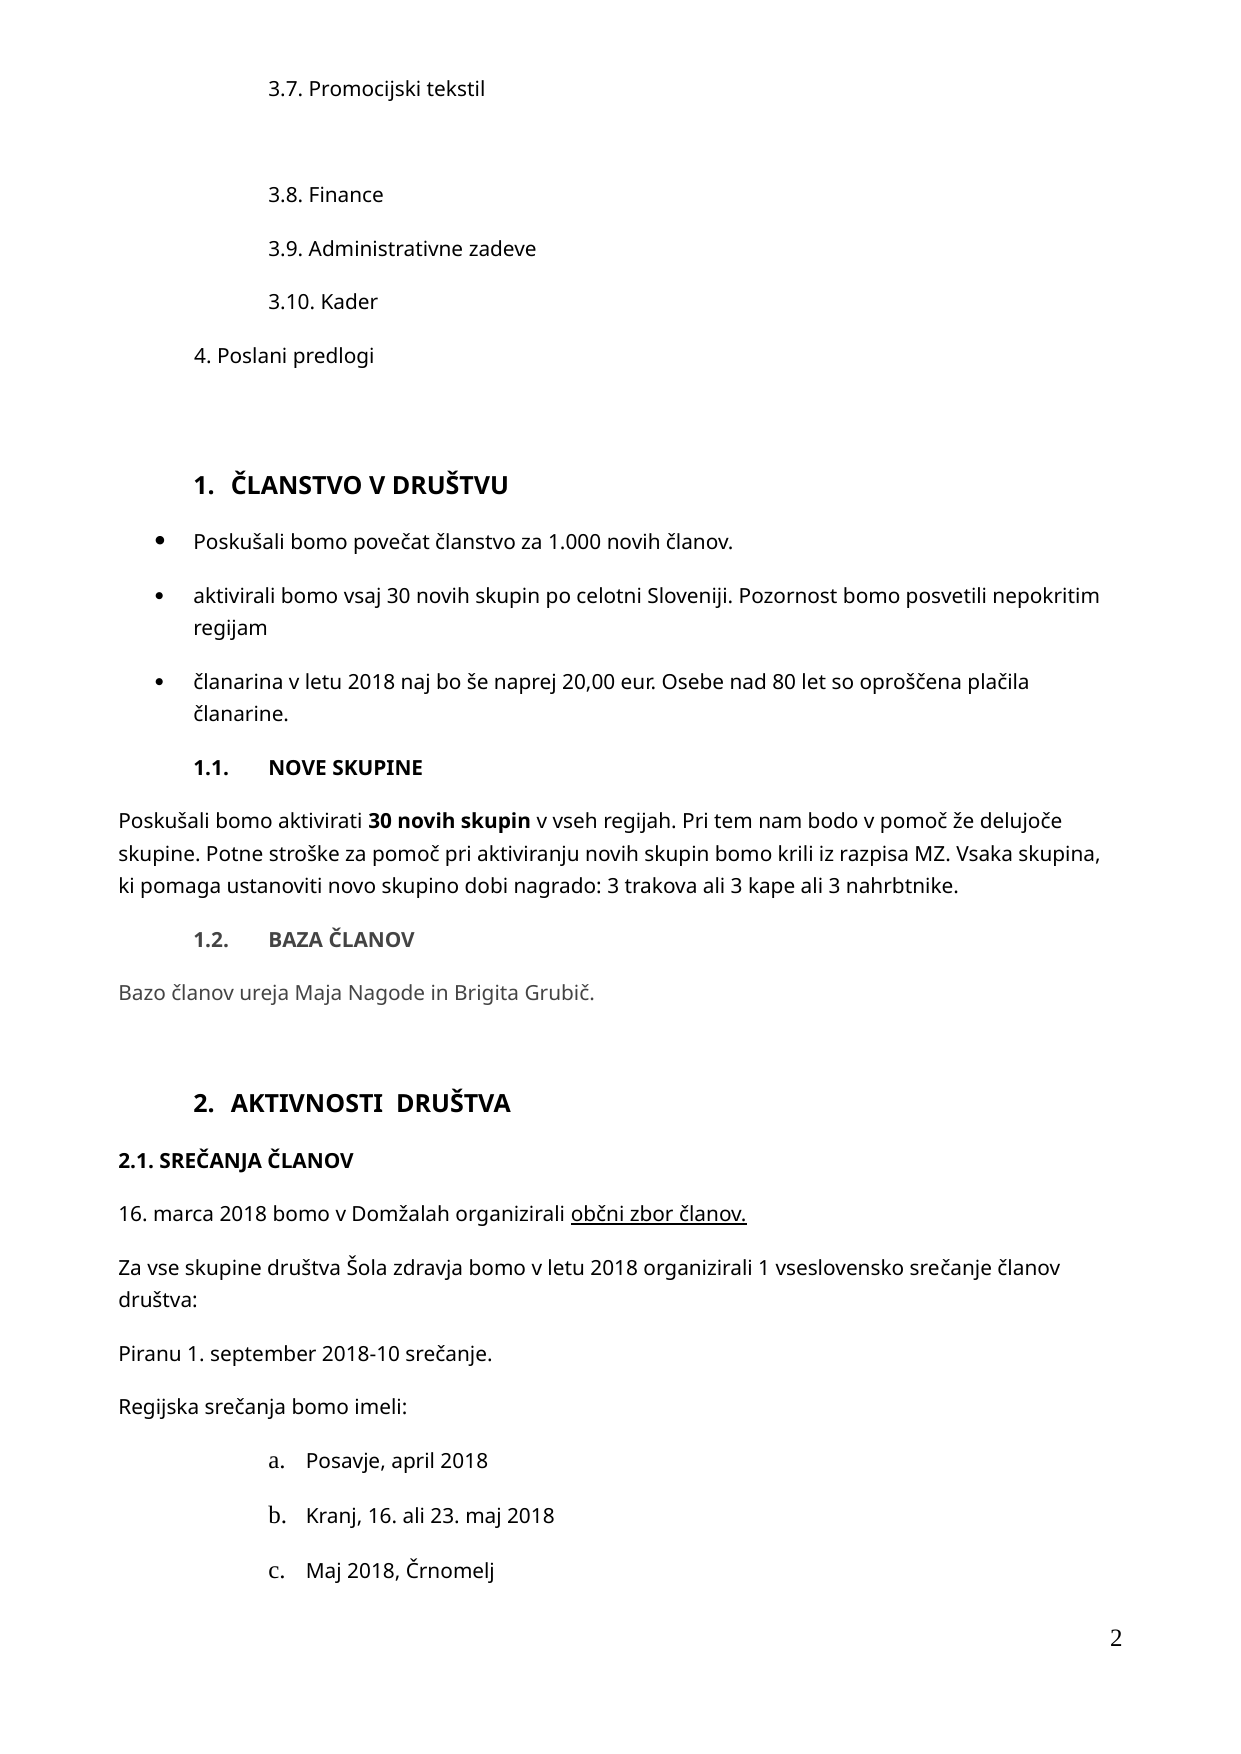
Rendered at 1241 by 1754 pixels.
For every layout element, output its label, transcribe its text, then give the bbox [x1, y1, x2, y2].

text 4. Poslani predlogi [118, 341, 1122, 369]
list BAZA ČLANOV [193, 925, 1122, 953]
list AKTIVNOSTI DRUŠTVA [193, 1086, 1122, 1120]
list ČLANSTVO V DRUŠTVU [193, 467, 1122, 501]
list Poskušali bomo povečat članstvo za 1.000 novih članov. [156, 527, 1122, 556]
text Piranu 1. september 2018-10 srečanje. [118, 1339, 1122, 1367]
text 3.7. Promocijski tekstil [193, 74, 1122, 102]
list NOVE SKUPINE [193, 753, 1122, 781]
text 3.8. Finance [193, 181, 1122, 209]
text Poskušali bomo aktivirati 30 novih skupin v vseh regijah. Pri tem nam bodo v pomoč že delujoče skupine. Potne stroške za pomoč pri aktiviranju novih skupin bomo krili iz razpisa MZ. Vsaka skupina, ki pomaga ustanoviti novo skupino dobi nagrado: 3 trakova ali 3 kape ali 3 nahrbtnike. [118, 806, 1122, 900]
text Za vse skupine društva Šola zdravja bomo v letu 2018 organizirali 1 vseslovensko srečanje članov društva: [118, 1253, 1122, 1314]
list aktivirali bomo vsaj 30 novih skupin po celotni Sloveniji. Pozornost bomo posvetili nepokritim regijam [156, 581, 1122, 642]
text Bazo članov ureja Maja Nagode in Brigita Grubič. [118, 978, 1122, 1007]
list Kranj, 16. ali 23. maj 2018 [268, 1500, 1122, 1530]
text Regijska srečanja bomo imeli: [118, 1392, 1122, 1421]
text 16. marca 2018 bomo v Domžalah organizirali občni zbor članov. [118, 1199, 1122, 1228]
list Posavje, april 2018 [268, 1446, 1122, 1475]
text 3.10. Kader [193, 287, 1122, 316]
text 3.9. Administrativne zadeve [193, 234, 1122, 262]
list članarina v letu 2018 naj bo še naprej 20,00 eur. Osebe nad 80 let so oproščena plačila članarine. [156, 667, 1122, 728]
list Maj 2018, Črnomelj [268, 1555, 1122, 1584]
text 2.1. SREČANJA ČLANOV [118, 1146, 1122, 1174]
